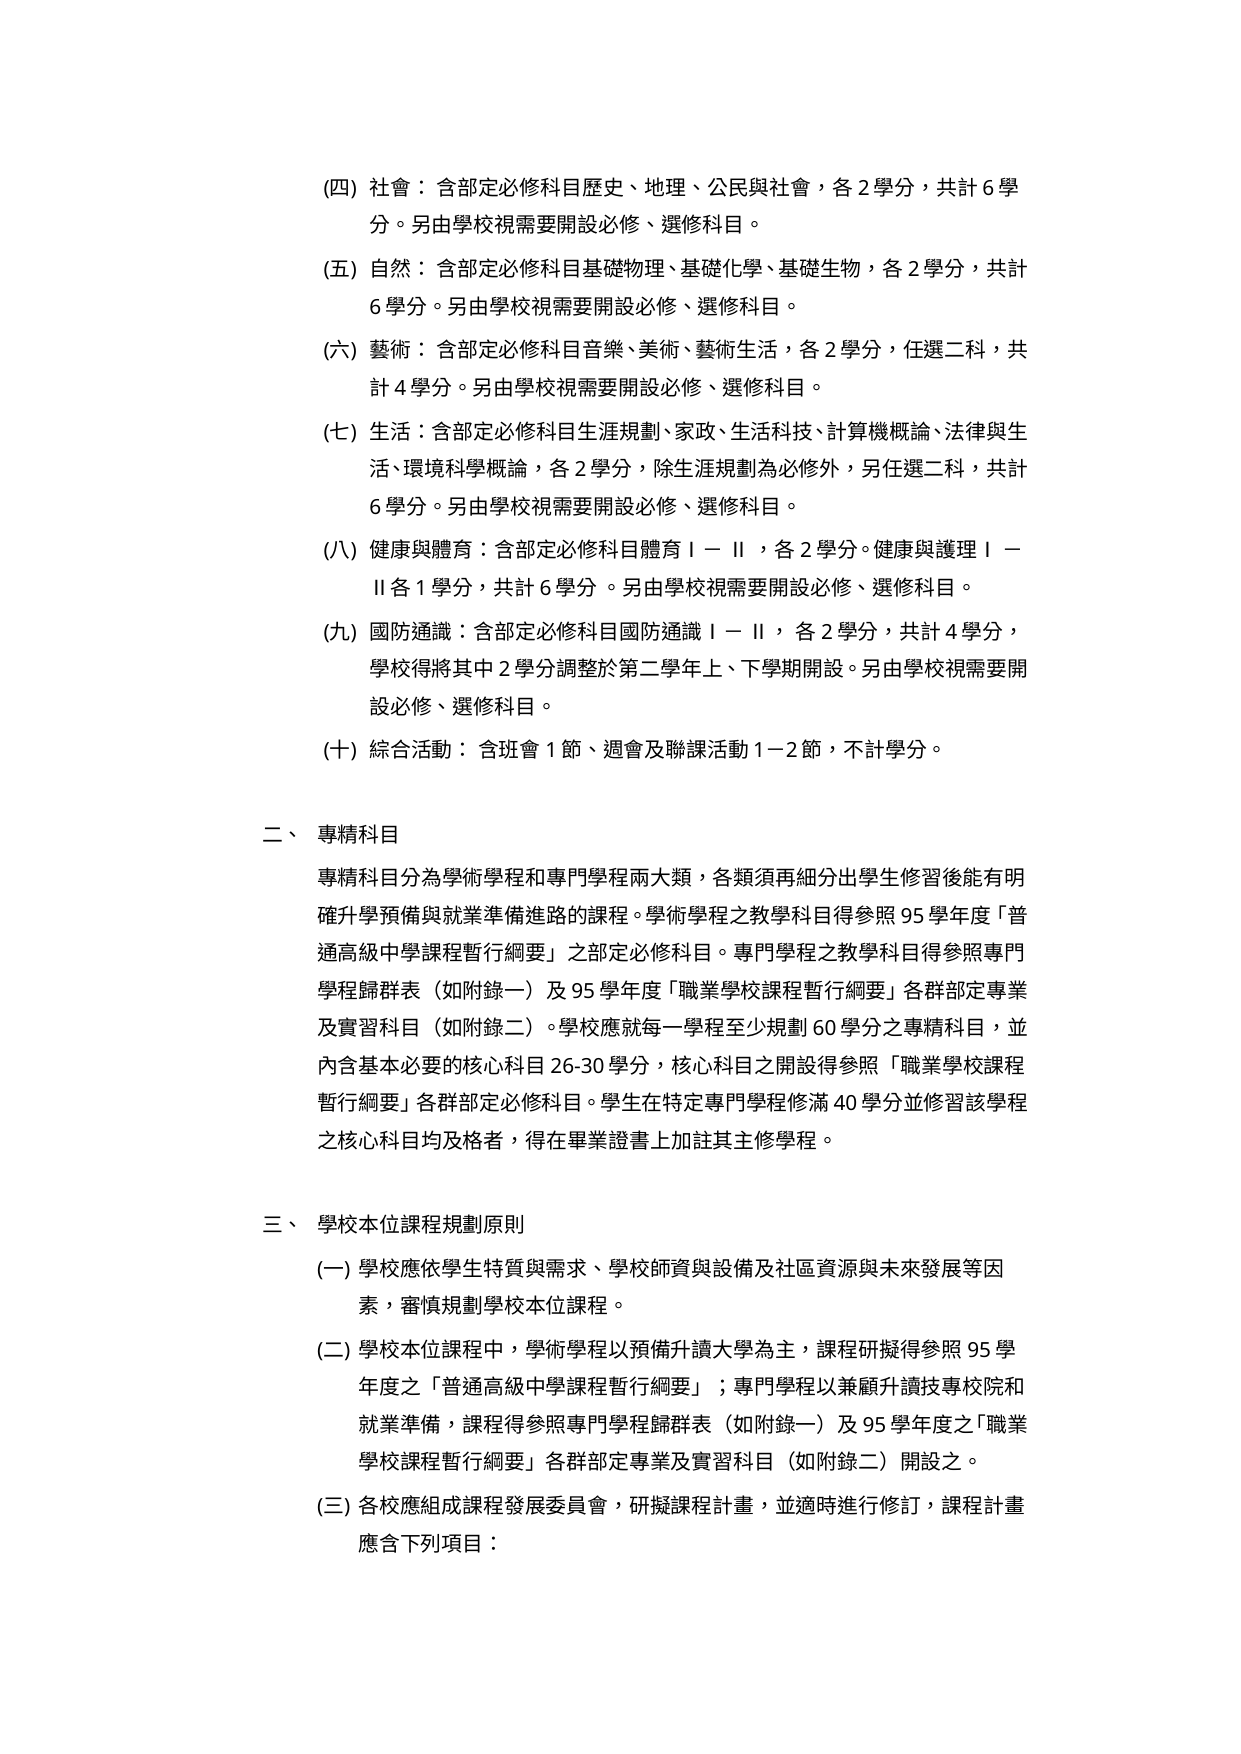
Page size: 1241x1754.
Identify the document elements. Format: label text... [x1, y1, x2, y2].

table_cell (七) [314, 408, 366, 527]
table_cell [209, 1161, 259, 1201]
table_cell [259, 608, 314, 727]
table_cell 三、 [259, 1201, 314, 1245]
table_cell [259, 327, 314, 408]
table_cell (六) [314, 327, 366, 408]
table_cell [209, 327, 259, 408]
table_cell (十) [314, 727, 366, 771]
table_cell 二、 [259, 811, 314, 855]
table_cell 國防通識：含部定必修科目國防通識Ⅰ－ Ⅱ， 各 2學分，共計4學分，學校得將其中2學分調整於第二學年上、下學期開設。另由學校視需要開設必修、選修科目。 [366, 608, 1031, 727]
table_cell [209, 165, 259, 246]
table_cell [259, 1483, 314, 1564]
table_cell (二) [314, 1326, 355, 1483]
table_cell 專精科目 [314, 811, 1031, 855]
table_cell (四) [314, 165, 366, 246]
table_cell (九) [314, 608, 366, 727]
table_cell [259, 1326, 314, 1483]
table_cell [259, 771, 314, 811]
table_cell (三) [314, 1483, 355, 1564]
table_cell 學校本位課程中，學術學程以預備升讀大學為主，課程研擬得參照 95學年度之「普通高級中學課程暫行綱要」；專門學程以兼顧升讀技專校院和就業準備，課程得參照專門學程歸群表（如附錄一）及95學年度之「職業學校課程暫行綱要」各群部定專業及實習科目（如附錄二）開設之。 [355, 1326, 1031, 1483]
table_cell [209, 727, 259, 771]
table_cell [209, 811, 259, 855]
table_cell [209, 1483, 259, 1564]
table_cell (五) [314, 246, 366, 327]
table_cell 自然： 含部定必修科目基礎物理、基礎化學、基礎生物，各 2學分，共計6學分。另由學校視需要開設必修、選修科目。 [366, 246, 1031, 327]
table_cell 生活：含部定必修科目生涯規劃、家政、生活科技、計算機概論、法律與生活、環境科學概論，各 2學分，除生涯規劃為必修外，另任選二科，共計6學分。另由學校視需要開設必修、選修科目。 [366, 408, 1031, 527]
table_cell 各校應組成課程發展委員會，研擬課程計畫，並適時進行修訂，課程計畫應含下列項目： [355, 1483, 1031, 1564]
table_cell 綜合活動： 含班會 1節、週會及聯課活動1－2節，不計學分。 [366, 727, 1031, 771]
table_cell [209, 408, 259, 527]
table_cell [259, 246, 314, 327]
table_cell 學校本位課程規劃原則 [314, 1201, 1031, 1245]
table_cell [209, 1245, 259, 1326]
table_cell 專精科目分為學術學程和專門學程兩大類，各類須再細分出學生修習後能有明確升學預備與就業準備進路的課程。學術學程之教學科目得參照 95學年度「普通高級中學課程暫行綱要」之部定必修科目。專門學程之教學科目得參照專門學程歸群表（如附錄一）及95學年度「職業學校課程暫行綱要」各群部定專業及實習科目（如附錄二）。學校應就每一學程至少規劃60學分之專精科目，並內含基本必要的核心科目26-30學分，核心科目之開設得參照「職業學校課程暫行綱要」各群部定必修科目。學生在特定專門學程修滿40學分並修習該學程之核心科目均及格者，得在畢業證書上加註其主修學程。 [314, 855, 1031, 1161]
table_cell [209, 608, 259, 727]
table_cell [209, 1326, 259, 1483]
table_cell [209, 246, 259, 327]
table_cell [314, 771, 1031, 811]
table_cell [259, 527, 314, 608]
table_cell [314, 1161, 1031, 1201]
table_cell [259, 1245, 314, 1326]
table_cell [259, 165, 314, 246]
table_cell [259, 408, 314, 527]
table_cell 健康與體育：含部定必修科目體育Ⅰ－ Ⅱ ，各 2學分。健康與護理Ⅰ － Ⅱ各1學分，共計6學分 。另由學校視需要開設必修、選修科目。 [366, 527, 1031, 608]
table_cell [259, 855, 314, 1161]
table_cell 學校應依學生特質與需求、學校師資與設備及社區資源與未來發展等因素，審慎規劃學校本位課程。 [355, 1245, 1031, 1326]
table_cell [209, 771, 259, 811]
table_cell [209, 527, 259, 608]
table_cell [209, 855, 259, 1161]
table_cell (一) [314, 1245, 355, 1326]
table_cell (八) [314, 527, 366, 608]
table_cell [259, 1161, 314, 1201]
table_cell [259, 727, 314, 771]
table_cell 藝術： 含部定必修科目音樂、美術、藝術生活，各 2學分，任選二科，共計4學分。另由學校視需要開設必修、選修科目。 [366, 327, 1031, 408]
table_cell 社會： 含部定必修科目歷史、地理、公民與社會，各 2學分，共計6學分。另由學校視需要開設必修、選修科目。 [366, 165, 1031, 246]
table_cell [209, 1201, 259, 1245]
